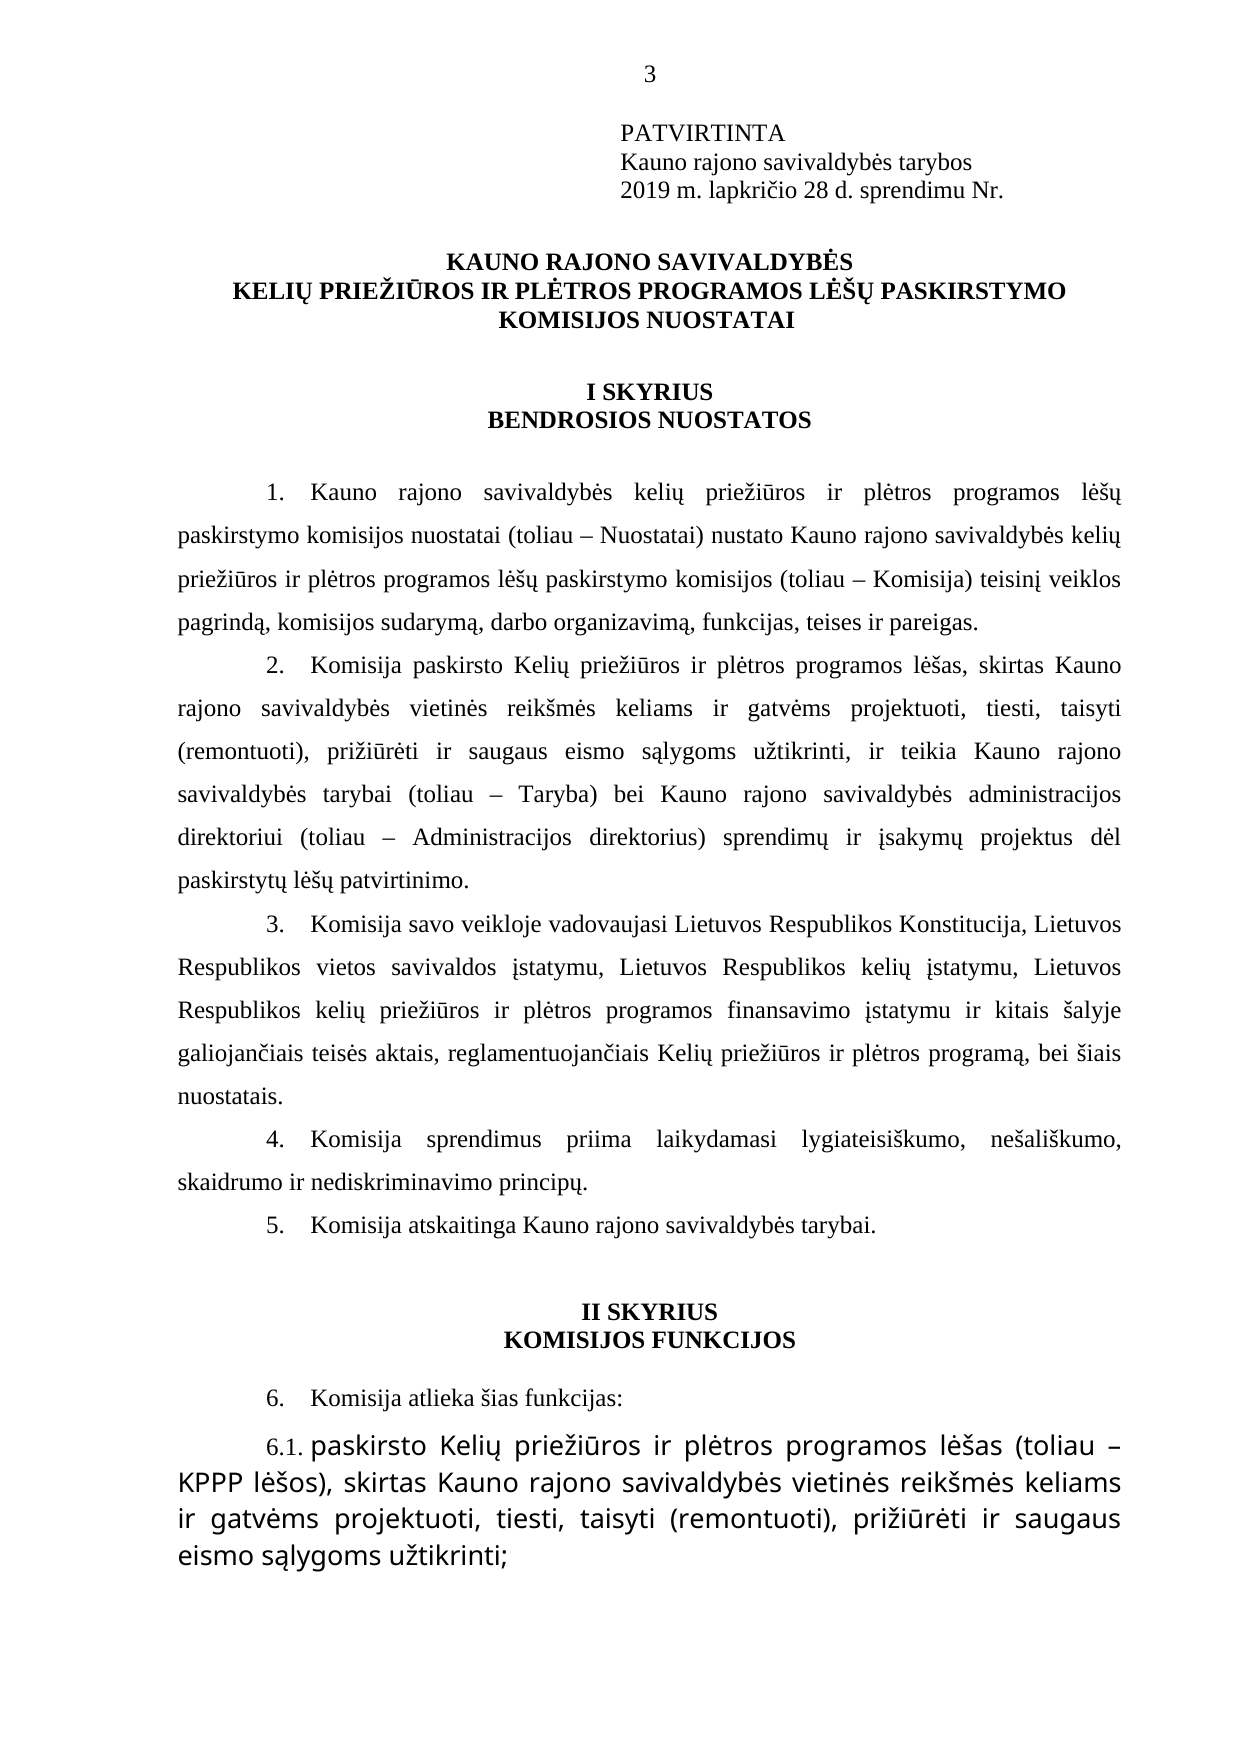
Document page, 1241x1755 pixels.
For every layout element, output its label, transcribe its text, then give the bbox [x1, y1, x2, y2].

text 4. Komisija sprendimus priima laikydamasi lygiateisiškumo, nešališkumo, skaidrumo ir nediskriminavimo principų. [177, 1124, 1122, 1196]
text KELIŲ PRIEŽIŪROS IR PLĖTROS PROGRAMOS LĖŠŲ PASKIRSTYMO KOMISIJOS NUOSTATAI [177, 276, 1122, 334]
text II SKYRIUS [177, 1297, 1122, 1326]
text Kauno rajono savivaldybės tarybos [177, 147, 1122, 176]
text 1. Kauno rajono savivaldybės kelių priežiūros ir plėtros programos lėšų paskirstymo komisijos nuostatai (toliau – Nuostatai) nustato Kauno rajono savivaldybės kelių priežiūros ir plėtros programos lėšų paskirstymo komisijos (toliau – Komisija) teisinį veiklos pagrindą, komisijos sudarymą, darbo organizavimą, funkcijas, teises ir pareigas. [177, 477, 1122, 636]
text 3. Komisija savo veikloje vadovaujasi Lietuvos Respublikos Konstitucija, Lietuvos Respublikos vietos savivaldos įstatymu, Lietuvos Respublikos kelių įstatymu, Lietuvos Respublikos kelių priežiūros ir plėtros programos finansavimo įstatymu ir kitais šalyje galiojančiais teisės aktais, reglamentuojančiais Kelių priežiūros ir plėtros programą, bei šiais nuostatais. [177, 909, 1122, 1110]
text BENDROSIOS NUOSTATOS [177, 406, 1122, 434]
text 5. Komisija atskaitinga Kauno rajono savivaldybės tarybai. [177, 1211, 1122, 1239]
text KOMISIJOS FUNKCIJOS [177, 1326, 1122, 1354]
text 6. Komisija atlieka šias funkcijas: [177, 1383, 1122, 1412]
text 2019 m. lapkričio 28 d. sprendimu Nr. [177, 176, 1122, 204]
text PATVIRTINTA [177, 118, 1122, 147]
text KAUNO RAJONO SAVIVALDYBĖS [177, 247, 1122, 276]
text I SKYRIUS [177, 377, 1122, 406]
text 6.1. paskirsto Kelių priežiūros ir plėtros programos lėšas (toliau – KPPP lėšos), skirtas Kauno rajono savivaldybės vietinės reikšmės keliams ir gatvėms projektuoti, tiesti, taisyti (remontuoti), prižiūrėti ir saugaus eismo sąlygoms užtikrinti; [177, 1426, 1122, 1574]
text 2. Komisija paskirsto Kelių priežiūros ir plėtros programos lėšas, skirtas Kauno rajono savivaldybės vietinės reikšmės keliams ir gatvėms projektuoti, tiesti, taisyti (remontuoti), prižiūrėti ir saugaus eismo sąlygoms užtikrinti, ir teikia Kauno rajono savivaldybės tarybai (toliau – Taryba) bei Kauno rajono savivaldybės administracijos direktoriui (toliau – Administracijos direktorius) sprendimų ir įsakymų projektus dėl paskirstytų lėšų patvirtinimo. [177, 650, 1122, 894]
